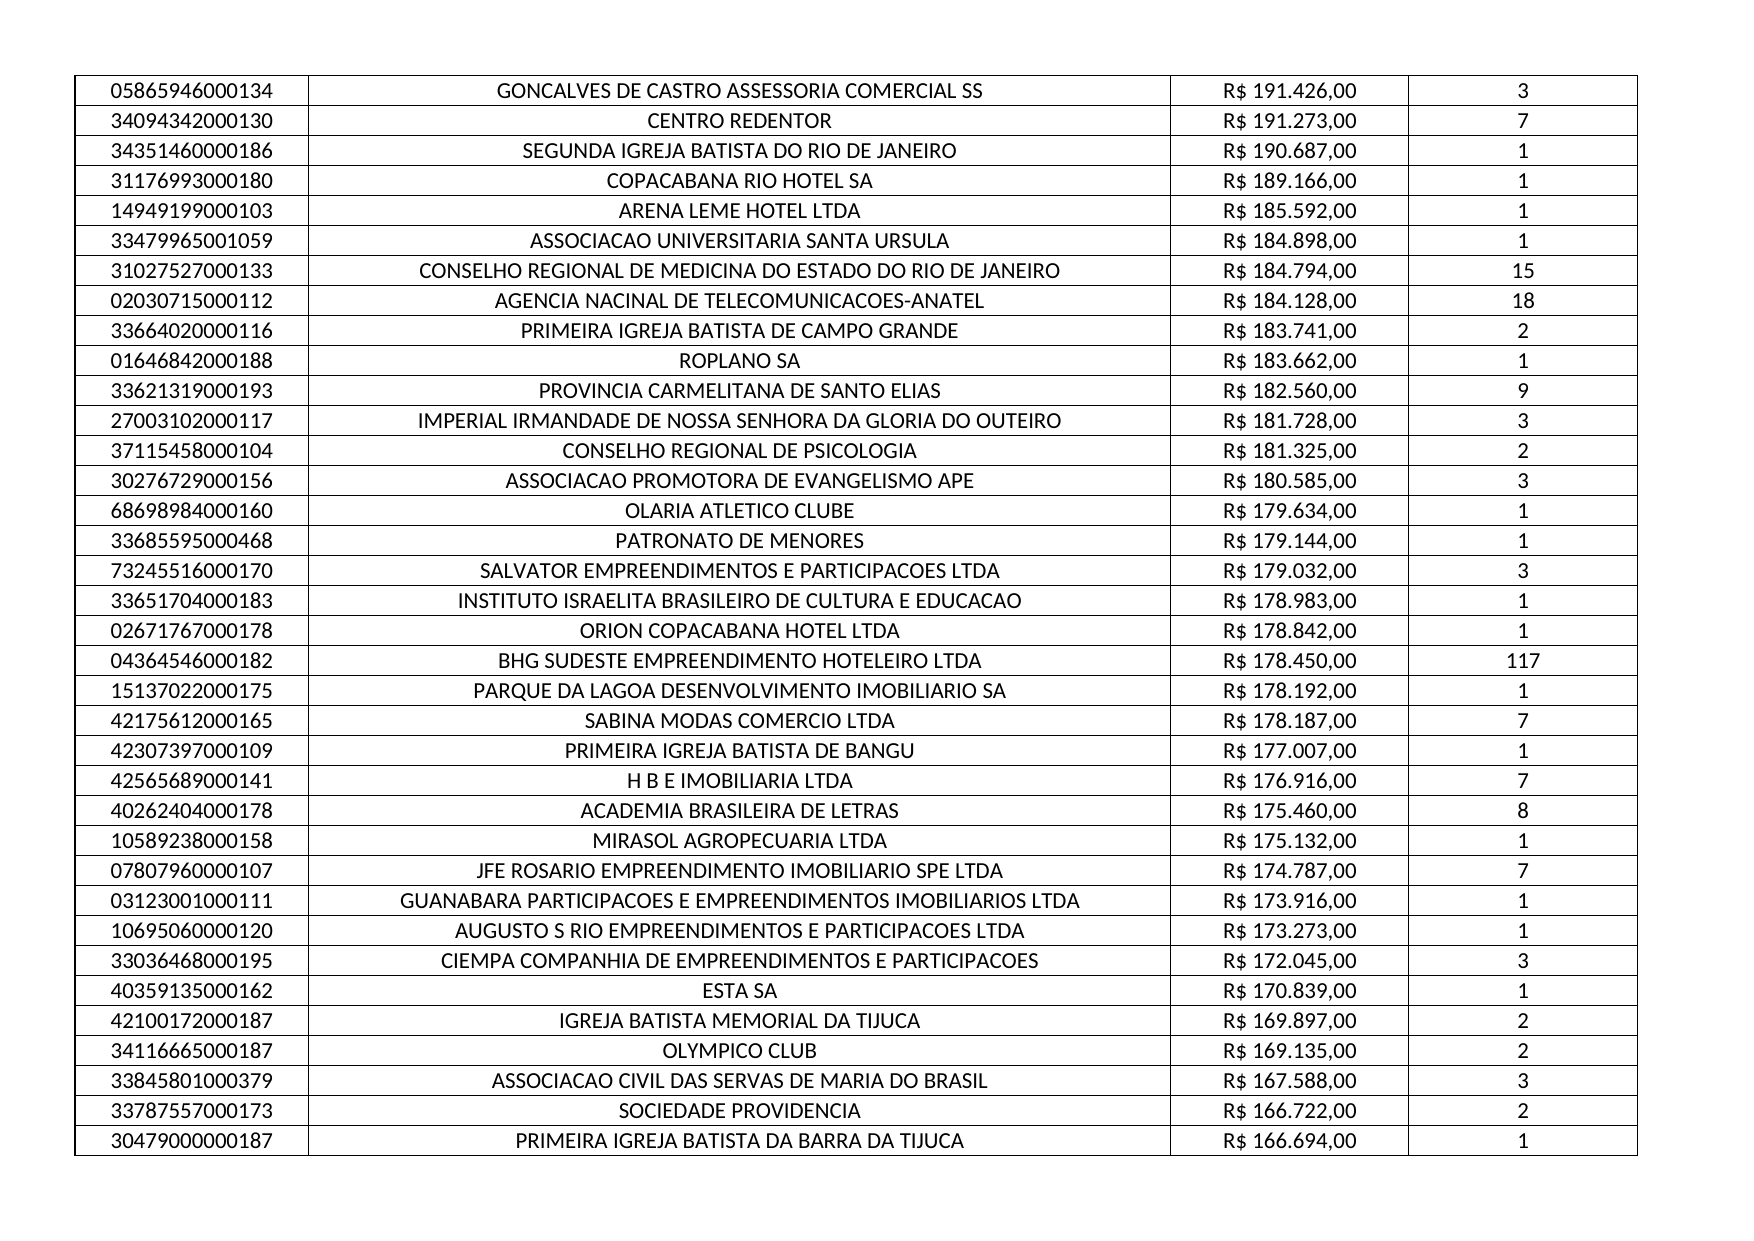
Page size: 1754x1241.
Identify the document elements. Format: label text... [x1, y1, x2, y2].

table_cell 3 [1409, 76, 1637, 105]
table_cell 33036468000195 [76, 946, 308, 975]
table_cell R$ 173.273,00 [1171, 916, 1408, 945]
table_cell 8 [1409, 796, 1637, 825]
table_cell 10695060000120 [76, 916, 308, 945]
table_cell 33685595000468 [76, 526, 308, 555]
table_cell JFE ROSARIO EMPREENDIMENTO IMOBILIARIO SPE LTDA [309, 856, 1170, 885]
table_cell 34116665000187 [76, 1036, 308, 1065]
table_cell 03123001000111 [76, 886, 308, 915]
table_cell R$ 178.450,00 [1171, 646, 1408, 675]
table_cell R$ 176.916,00 [1171, 766, 1408, 795]
table_cell 1 [1409, 526, 1637, 555]
table_cell PRIMEIRA IGREJA BATISTA DA BARRA DA TIJUCA [309, 1126, 1170, 1155]
table_cell 04364546000182 [76, 646, 308, 675]
table_cell PARQUE DA LAGOA DESENVOLVIMENTO IMOBILIARIO SA [309, 676, 1170, 705]
table_cell 73245516000170 [76, 556, 308, 585]
table_cell ASSOCIACAO CIVIL DAS SERVAS DE MARIA DO BRASIL [309, 1066, 1170, 1095]
table_cell ASSOCIACAO PROMOTORA DE EVANGELISMO APE [309, 466, 1170, 495]
table_cell 1 [1409, 886, 1637, 915]
table_cell 2 [1409, 1096, 1637, 1125]
table_cell 1 [1409, 226, 1637, 255]
table_cell R$ 179.032,00 [1171, 556, 1408, 585]
table_cell SOCIEDADE PROVIDENCIA [309, 1096, 1170, 1125]
table_cell 1 [1409, 496, 1637, 525]
table_cell R$ 169.135,00 [1171, 1036, 1408, 1065]
table_cell IGREJA BATISTA MEMORIAL DA TIJUCA [309, 1006, 1170, 1035]
table_cell 2 [1409, 436, 1637, 465]
table_cell 31176993000180 [76, 166, 308, 195]
table_cell R$ 189.166,00 [1171, 166, 1408, 195]
table_cell 2 [1409, 1036, 1637, 1065]
table_cell 34094342000130 [76, 106, 308, 135]
table_cell ASSOCIACAO UNIVERSITARIA SANTA URSULA [309, 226, 1170, 255]
table_cell 01646842000188 [76, 346, 308, 375]
table_cell R$ 179.144,00 [1171, 526, 1408, 555]
table_cell R$ 173.916,00 [1171, 886, 1408, 915]
table_cell 33664020000116 [76, 316, 308, 345]
table_cell 40359135000162 [76, 976, 308, 1005]
table_cell 02671767000178 [76, 616, 308, 645]
table_cell 33787557000173 [76, 1096, 308, 1125]
table_cell 27003102000117 [76, 406, 308, 435]
table_cell R$ 177.007,00 [1171, 736, 1408, 765]
table_cell 18 [1409, 286, 1637, 315]
table_cell R$ 190.687,00 [1171, 136, 1408, 165]
table_cell R$ 183.741,00 [1171, 316, 1408, 345]
table_cell GONCALVES DE CASTRO ASSESSORIA COMERCIAL SS [309, 76, 1170, 105]
table_cell 02030715000112 [76, 286, 308, 315]
table_cell 3 [1409, 466, 1637, 495]
table_cell 10589238000158 [76, 826, 308, 855]
table_cell R$ 180.585,00 [1171, 466, 1408, 495]
table_cell R$ 178.983,00 [1171, 586, 1408, 615]
table_cell 30479000000187 [76, 1126, 308, 1155]
table_cell 42307397000109 [76, 736, 308, 765]
table_cell 1 [1409, 676, 1637, 705]
table_cell ACADEMIA BRASILEIRA DE LETRAS [309, 796, 1170, 825]
table_cell 42565689000141 [76, 766, 308, 795]
table_cell 3 [1409, 406, 1637, 435]
table_cell 1 [1409, 166, 1637, 195]
table_cell IMPERIAL IRMANDADE DE NOSSA SENHORA DA GLORIA DO OUTEIRO [309, 406, 1170, 435]
table_cell PATRONATO DE MENORES [309, 526, 1170, 555]
table_cell 3 [1409, 1066, 1637, 1095]
table_cell R$ 182.560,00 [1171, 376, 1408, 405]
table_cell 3 [1409, 556, 1637, 585]
table_cell 05865946000134 [76, 76, 308, 105]
table_cell 1 [1409, 826, 1637, 855]
table_cell 9 [1409, 376, 1637, 405]
table_cell ROPLANO SA [309, 346, 1170, 375]
table_cell OLARIA ATLETICO CLUBE [309, 496, 1170, 525]
table_cell 33621319000193 [76, 376, 308, 405]
table_cell CENTRO REDENTOR [309, 106, 1170, 135]
table_cell R$ 175.460,00 [1171, 796, 1408, 825]
table_cell 2 [1409, 316, 1637, 345]
table_cell ARENA LEME HOTEL LTDA [309, 196, 1170, 225]
table_cell 7 [1409, 706, 1637, 735]
table_cell R$ 166.722,00 [1171, 1096, 1408, 1125]
table_cell SABINA MODAS COMERCIO LTDA [309, 706, 1170, 735]
table_cell 15 [1409, 256, 1637, 285]
table_cell 42100172000187 [76, 1006, 308, 1035]
table_cell R$ 185.592,00 [1171, 196, 1408, 225]
table_cell R$ 183.662,00 [1171, 346, 1408, 375]
table_cell CONSELHO REGIONAL DE MEDICINA DO ESTADO DO RIO DE JANEIRO [309, 256, 1170, 285]
table_cell R$ 167.588,00 [1171, 1066, 1408, 1095]
table_cell R$ 191.426,00 [1171, 76, 1408, 105]
table_cell R$ 184.898,00 [1171, 226, 1408, 255]
table_cell R$ 181.728,00 [1171, 406, 1408, 435]
table_cell 31027527000133 [76, 256, 308, 285]
table_cell 1 [1409, 916, 1637, 945]
table_cell 40262404000178 [76, 796, 308, 825]
table_cell R$ 174.787,00 [1171, 856, 1408, 885]
table_cell 1 [1409, 1126, 1637, 1155]
table_cell 30276729000156 [76, 466, 308, 495]
table_cell 37115458000104 [76, 436, 308, 465]
table_cell 33651704000183 [76, 586, 308, 615]
table_cell 42175612000165 [76, 706, 308, 735]
table_cell CONSELHO REGIONAL DE PSICOLOGIA [309, 436, 1170, 465]
table_cell PRIMEIRA IGREJA BATISTA DE CAMPO GRANDE [309, 316, 1170, 345]
table_cell R$ 184.128,00 [1171, 286, 1408, 315]
table_cell SALVATOR EMPREENDIMENTOS E PARTICIPACOES LTDA [309, 556, 1170, 585]
table_cell COPACABANA RIO HOTEL SA [309, 166, 1170, 195]
table_cell R$ 179.634,00 [1171, 496, 1408, 525]
table_cell 1 [1409, 586, 1637, 615]
table_cell AUGUSTO S RIO EMPREENDIMENTOS E PARTICIPACOES LTDA [309, 916, 1170, 945]
table_cell 7 [1409, 106, 1637, 135]
table_cell 1 [1409, 136, 1637, 165]
table_cell 34351460000186 [76, 136, 308, 165]
table_cell 1 [1409, 736, 1637, 765]
table_cell PROVINCIA CARMELITANA DE SANTO ELIAS [309, 376, 1170, 405]
table_cell BHG SUDESTE EMPREENDIMENTO HOTELEIRO LTDA [309, 646, 1170, 675]
table_cell 1 [1409, 616, 1637, 645]
table_cell 1 [1409, 976, 1637, 1005]
table_cell R$ 170.839,00 [1171, 976, 1408, 1005]
table_cell PRIMEIRA IGREJA BATISTA DE BANGU [309, 736, 1170, 765]
table_cell 117 [1409, 646, 1637, 675]
table_cell ESTA SA [309, 976, 1170, 1005]
table_cell R$ 178.192,00 [1171, 676, 1408, 705]
table_cell R$ 191.273,00 [1171, 106, 1408, 135]
table_cell 68698984000160 [76, 496, 308, 525]
table_cell OLYMPICO CLUB [309, 1036, 1170, 1065]
table_cell 7 [1409, 856, 1637, 885]
table_cell 1 [1409, 196, 1637, 225]
table_cell 15137022000175 [76, 676, 308, 705]
table_cell 14949199000103 [76, 196, 308, 225]
table_cell 7 [1409, 766, 1637, 795]
table_cell 33479965001059 [76, 226, 308, 255]
table_cell MIRASOL AGROPECUARIA LTDA [309, 826, 1170, 855]
table_cell R$ 178.187,00 [1171, 706, 1408, 735]
table_cell H B E IMOBILIARIA LTDA [309, 766, 1170, 795]
table_cell CIEMPA COMPANHIA DE EMPREENDIMENTOS E PARTICIPACOES [309, 946, 1170, 975]
table_cell R$ 178.842,00 [1171, 616, 1408, 645]
table_cell 07807960000107 [76, 856, 308, 885]
table_cell SEGUNDA IGREJA BATISTA DO RIO DE JANEIRO [309, 136, 1170, 165]
table_cell R$ 181.325,00 [1171, 436, 1408, 465]
table_cell GUANABARA PARTICIPACOES E EMPREENDIMENTOS IMOBILIARIOS LTDA [309, 886, 1170, 915]
table_cell R$ 184.794,00 [1171, 256, 1408, 285]
table_cell 2 [1409, 1006, 1637, 1035]
table_cell INSTITUTO ISRAELITA BRASILEIRO DE CULTURA E EDUCACAO [309, 586, 1170, 615]
table_cell R$ 169.897,00 [1171, 1006, 1408, 1035]
table_cell R$ 166.694,00 [1171, 1126, 1408, 1155]
table_cell 3 [1409, 946, 1637, 975]
table_cell AGENCIA NACINAL DE TELECOMUNICACOES-ANATEL [309, 286, 1170, 315]
table_cell 33845801000379 [76, 1066, 308, 1095]
table_cell R$ 172.045,00 [1171, 946, 1408, 975]
table_cell 1 [1409, 346, 1637, 375]
table_cell ORION COPACABANA HOTEL LTDA [309, 616, 1170, 645]
table_cell R$ 175.132,00 [1171, 826, 1408, 855]
